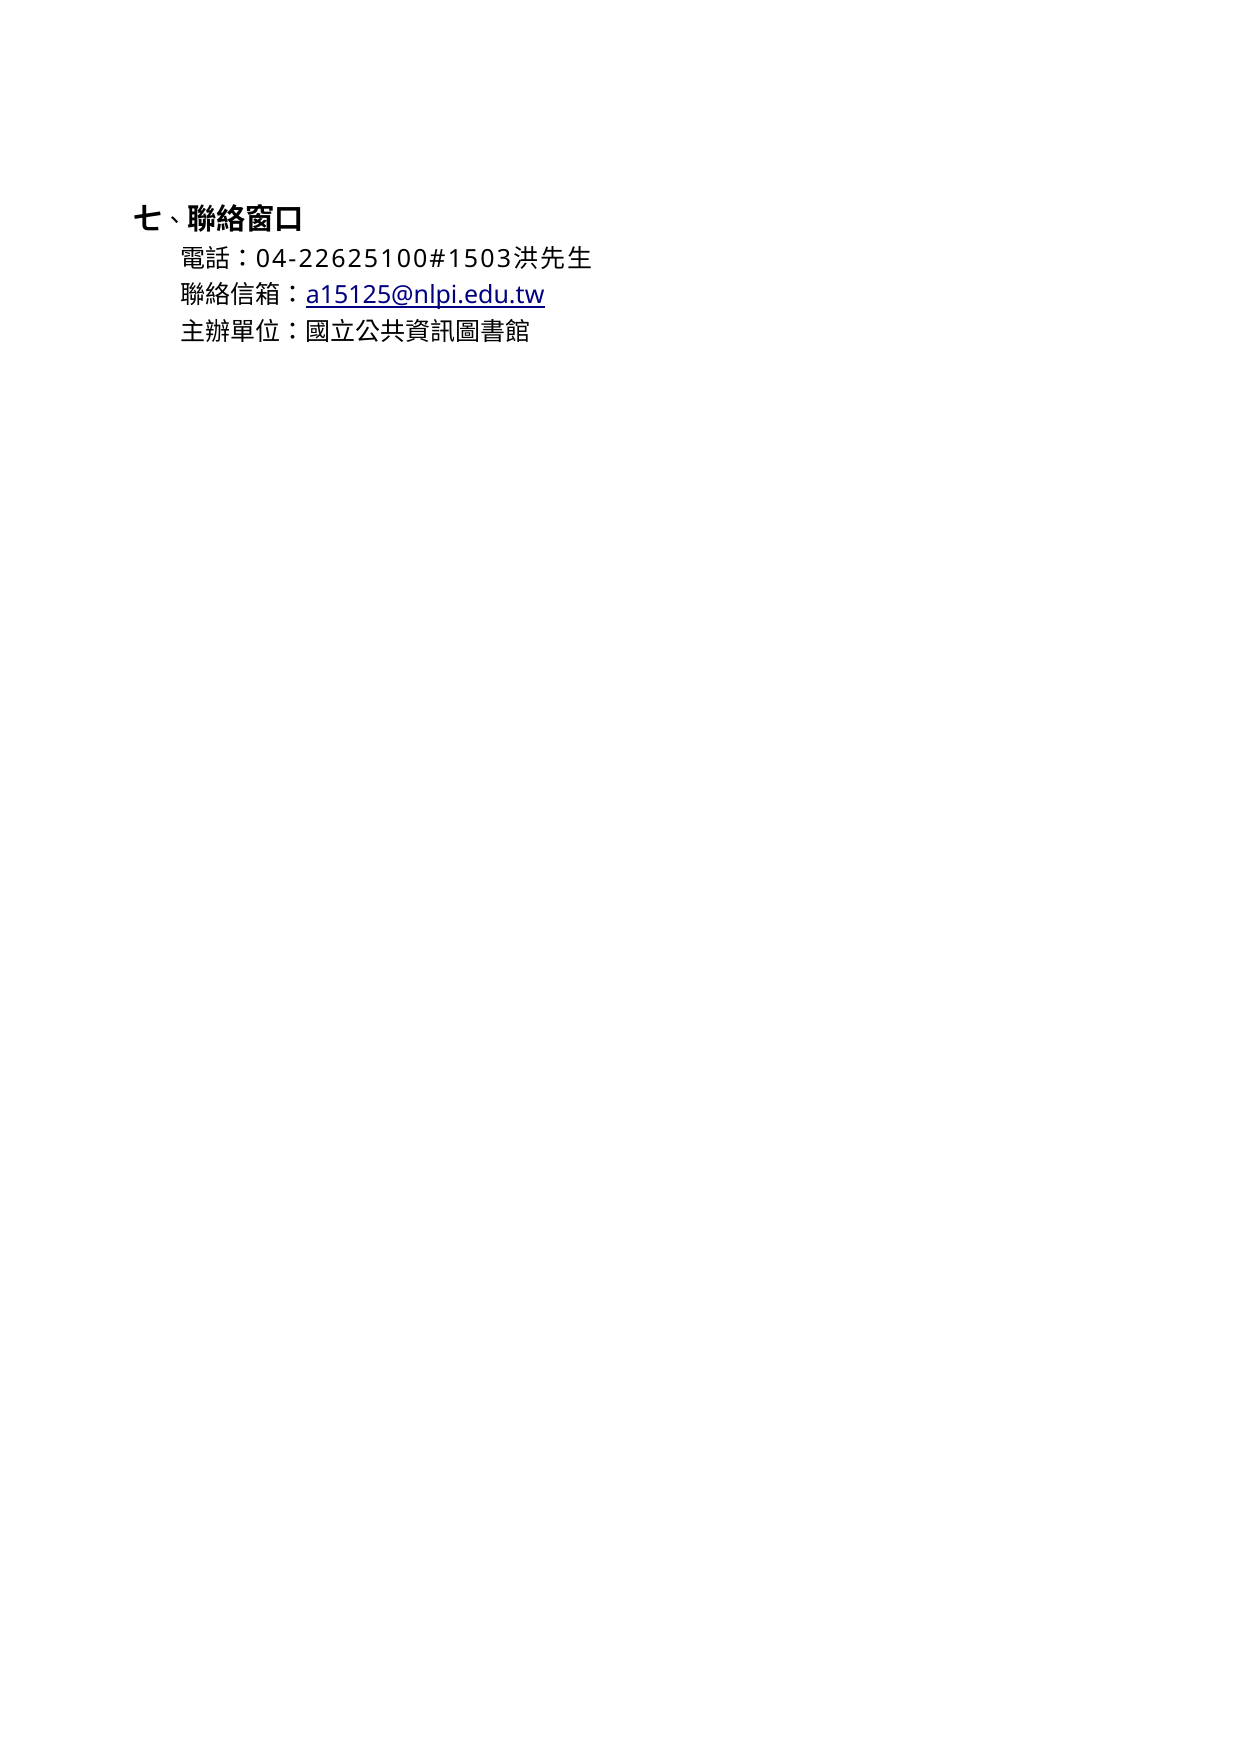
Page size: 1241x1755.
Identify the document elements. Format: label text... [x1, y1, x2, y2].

text 聯絡信箱：a15125@nlpi.edu.tw [181, 275, 1180, 311]
subtitle 七、聯絡窗口 [133, 196, 1180, 238]
text 電話：04-22625100#1503洪先生 [181, 238, 1180, 275]
text 主辦單位：國立公共資訊圖書館 [181, 311, 1180, 348]
